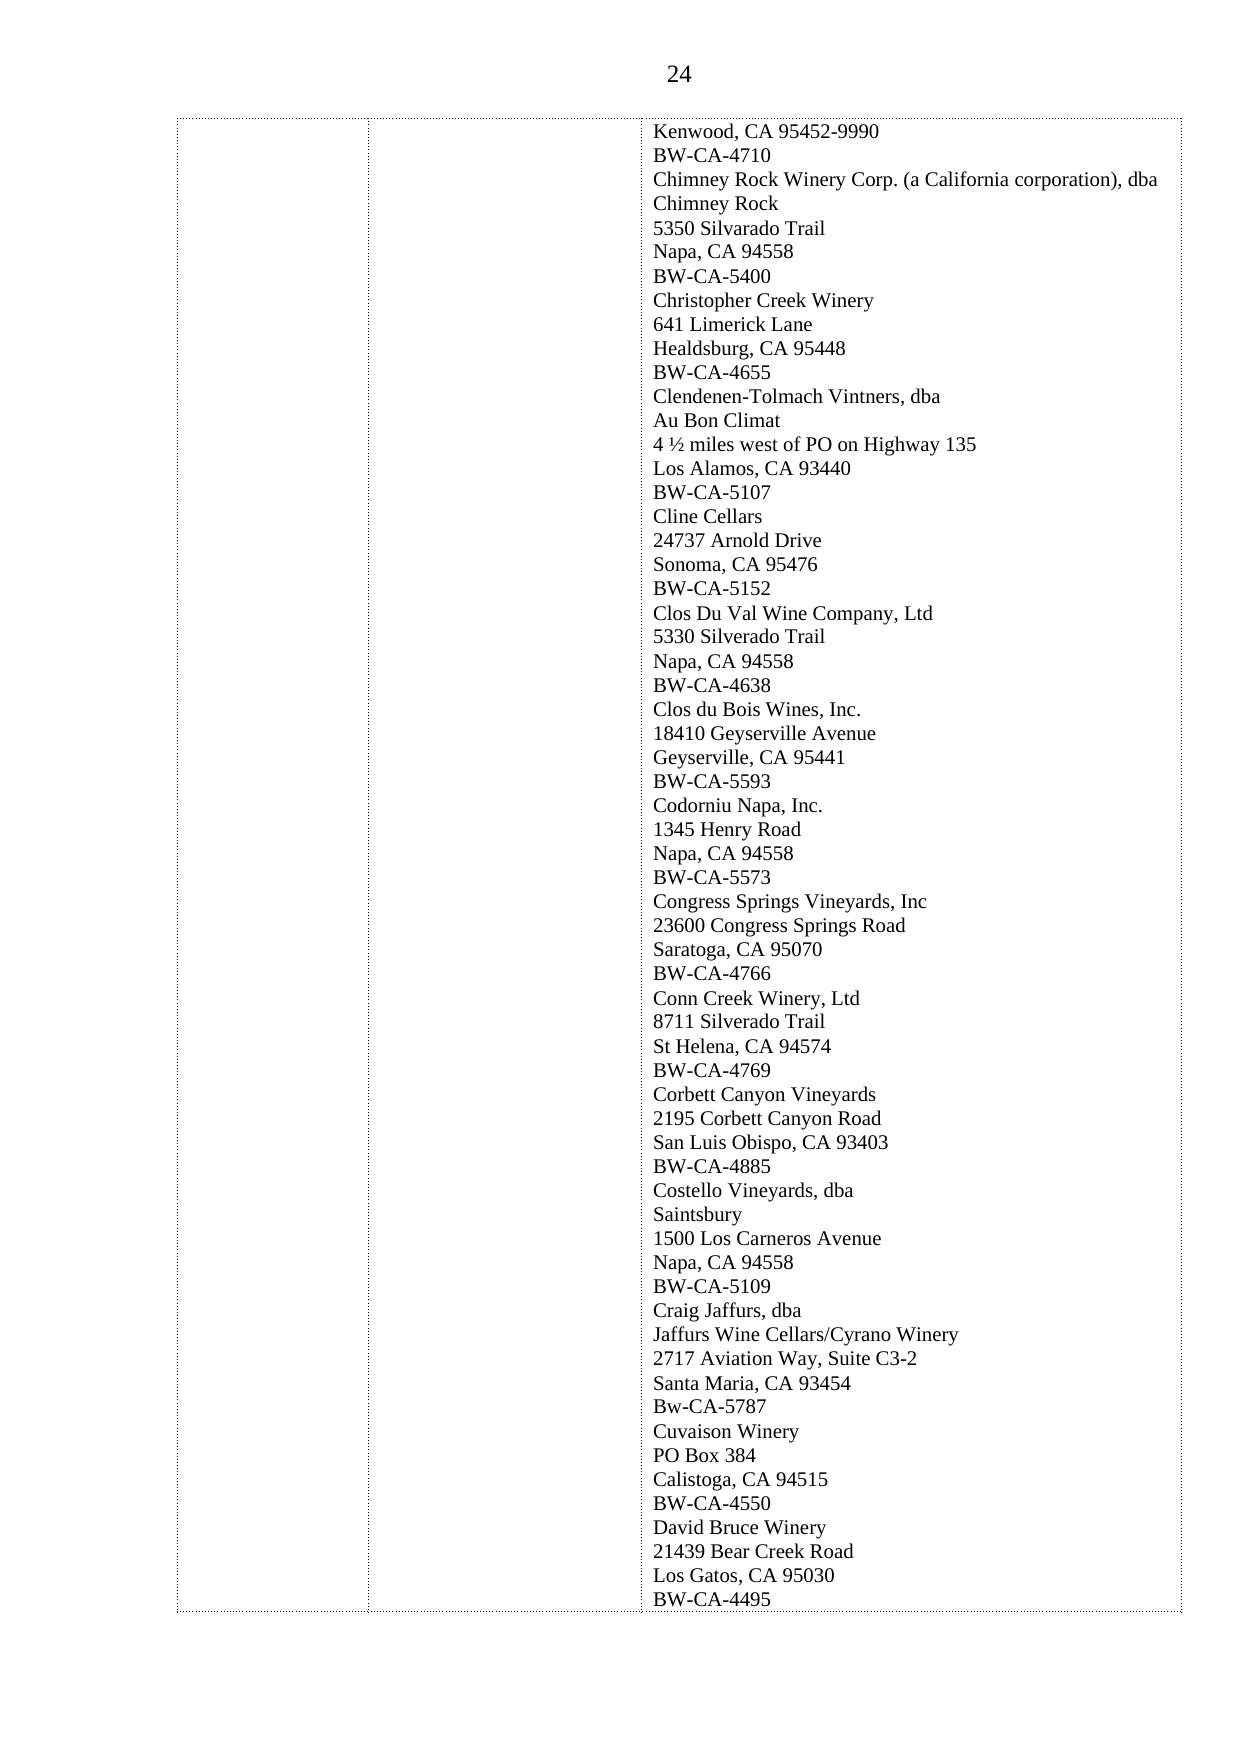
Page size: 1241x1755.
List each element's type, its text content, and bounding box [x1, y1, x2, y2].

table_cell [369, 118, 642, 1611]
table_cell Kenwood, CA 95452-9990 BW-CA-4710 Chimney Rock Winery Corp. (a California corporation), dba Chimney Rock 5350 Silvarado Trail Napa, CA 94558 BW-CA-5400 Christopher Creek Winery 641 Limerick Lane Healdsburg, CA 95448 BW-CA-4655 Clendenen-Tolmach Vintners, dba Au Bon Climat 4 ½ miles west of PO on Highway 135 Los Alamos, CA 93440 BW-CA-5107 Cline Cellars 24737 Arnold Drive Sonoma, CA 95476 BW-CA-5152 Clos Du Val Wine Company, Ltd 5330 Silverado Trail Napa, CA 94558 BW-CA-4638 Clos du Bois Wines, Inc. 18410 Geyserville Avenue Geyserville, CA 95441 BW-CA-5593 Codorniu Napa, Inc. 1345 Henry Road Napa, CA 94558 BW-CA-5573 Congress Springs Vineyards, Inc 23600 Congress Springs Road Saratoga, CA 95070 BW-CA-4766 Conn Creek Winery, Ltd 8711 Silverado Trail St Helena, CA 94574 BW-CA-4769 Corbett Canyon Vineyards 2195 Corbett Canyon Road San Luis Obispo, CA 93403 BW-CA-4885 Costello Vineyards, dba Saintsbury 1500 Los Carneros Avenue Napa, CA 94558 BW-CA-5109 Craig Jaffurs, dba Jaffurs Wine Cellars/Cyrano Winery 2717 Aviation Way, Suite C3-2 Santa Maria, CA 93454 Bw-CA-5787 Cuvaison Winery PO Box 384 Calistoga, CA 94515 BW-CA-4550 David Bruce Winery 21439 Bear Creek Road Los Gatos, CA 95030 BW-CA-4495 [642, 118, 1181, 1611]
table_cell [177, 118, 369, 1611]
